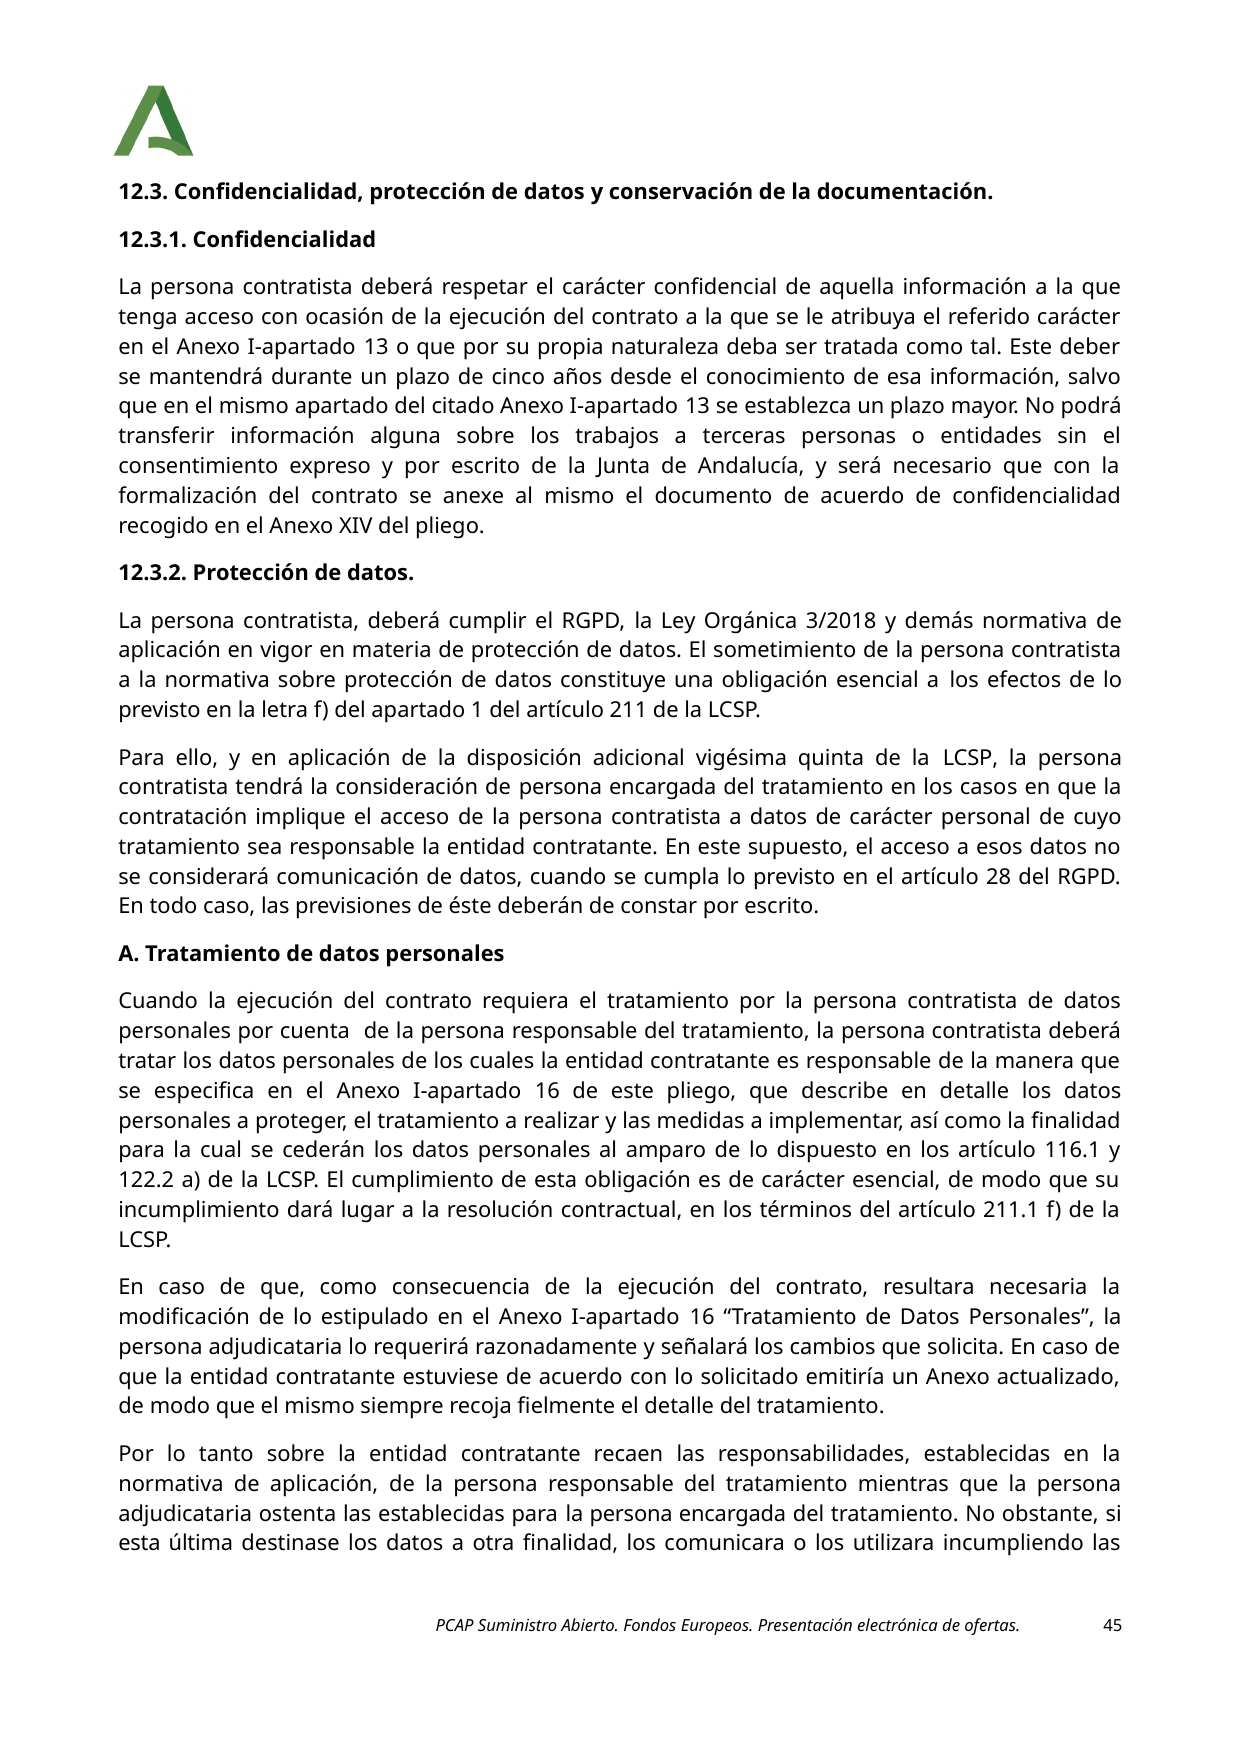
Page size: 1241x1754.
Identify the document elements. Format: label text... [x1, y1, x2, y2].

subtitle 12.3.2. Protección de datos. [118, 557, 1122, 587]
text A. Tratamiento de datos personales [118, 938, 1122, 968]
subtitle 12.3. Confidencialidad, protección de datos y conservación de la documentación. [118, 176, 1122, 206]
text La persona contratista, deberá cumplir el RGPD, la Ley Orgánica 3/2018 y demás normativa de aplicación en vigor en materia de protección de datos. El sometimiento de la persona contratista a la normativa sobre protección de datos constituye una obligación esencial a los efectos de lo previsto en la letra f) del apartado 1 del artículo 211 de la LCSP. [118, 605, 1122, 724]
text En caso de que, como consecuencia de la ejecución del contrato, resultara necesaria la modificación de lo estipulado en el Anexo I-apartado 16 “Tratamiento de Datos Personales”, la persona adjudicataria lo requerirá razonadamente y señalará los cambios que solicita. En caso de que la entidad contratante estuviese de acuerdo con lo solicitado emitiría un Anexo actualizado, de modo que el mismo siempre recoja fielmente el detalle del tratamiento. [118, 1271, 1122, 1420]
text Por lo tanto sobre la entidad contratante recaen las responsabilidades, establecidas en la normativa de aplicación, de la persona responsable del tratamiento mientras que la persona adjudicataria ostenta las establecidas para la persona encargada del tratamiento. No obstante, si esta última destinase los datos a otra finalidad, los comunicara o los utilizara incumpliendo las [118, 1438, 1122, 1557]
text Cuando la ejecución del contrato requiera el tratamiento por la persona contratista de datos personales por cuenta de la persona responsable del tratamiento, la persona contratista deberá tratar los datos personales de los cuales la entidad contratante es responsable de la manera que se especifica en el Anexo I-apartado 16 de este pliego, que describe en detalle los datos personales a proteger, el tratamiento a realizar y las medidas a implementar, así como la finalidad para la cual se cederán los datos personales al amparo de lo dispuesto en los artículo 116.1 y 122.2 a) de la LCSP. El cumplimiento de esta obligación es de carácter esencial, de modo que su incumplimiento dará lugar a la resolución contractual, en los términos del artículo 211.1 f) de la LCSP. [118, 986, 1122, 1254]
picture [109, 81, 198, 160]
text Para ello, y en aplicación de la disposición adicional vigésima quinta de la LCSP, la persona contratista tendrá la consideración de persona encargada del tratamiento en los casos en que la contratación implique el acceso de la persona contratista a datos de carácter personal de cuyo tratamiento sea responsable la entidad contratante. En este supuesto, el acceso a esos datos no se considerará comunicación de datos, cuando se cumpla lo previsto en el artículo 28 del RGPD. En todo caso, las previsiones de éste deberán de constar por escrito. [118, 742, 1122, 920]
subtitle 12.3.1. Confidencialidad [118, 224, 1122, 254]
text La persona contratista deberá respetar el carácter confidencial de aquella información a la que tenga acceso con ocasión de la ejecución del contrato a la que se le atribuya el referido carácter en el Anexo I-apartado 13 o que por su propia naturaleza deba ser tratada como tal. Este deber se mantendrá durante un plazo de cinco años desde el conocimiento de esa información, salvo que en el mismo apartado del citado Anexo I-apartado 13 se establezca un plazo mayor. No podrá transferir información alguna sobre los trabajos a terceras personas o entidades sin el consentimiento expreso y por escrito de la Junta de Andalucía, y será necesario que con la formalización del contrato se anexe al mismo el documento de acuerdo de confidencialidad recogido en el Anexo XIV del pliego. [118, 271, 1122, 539]
